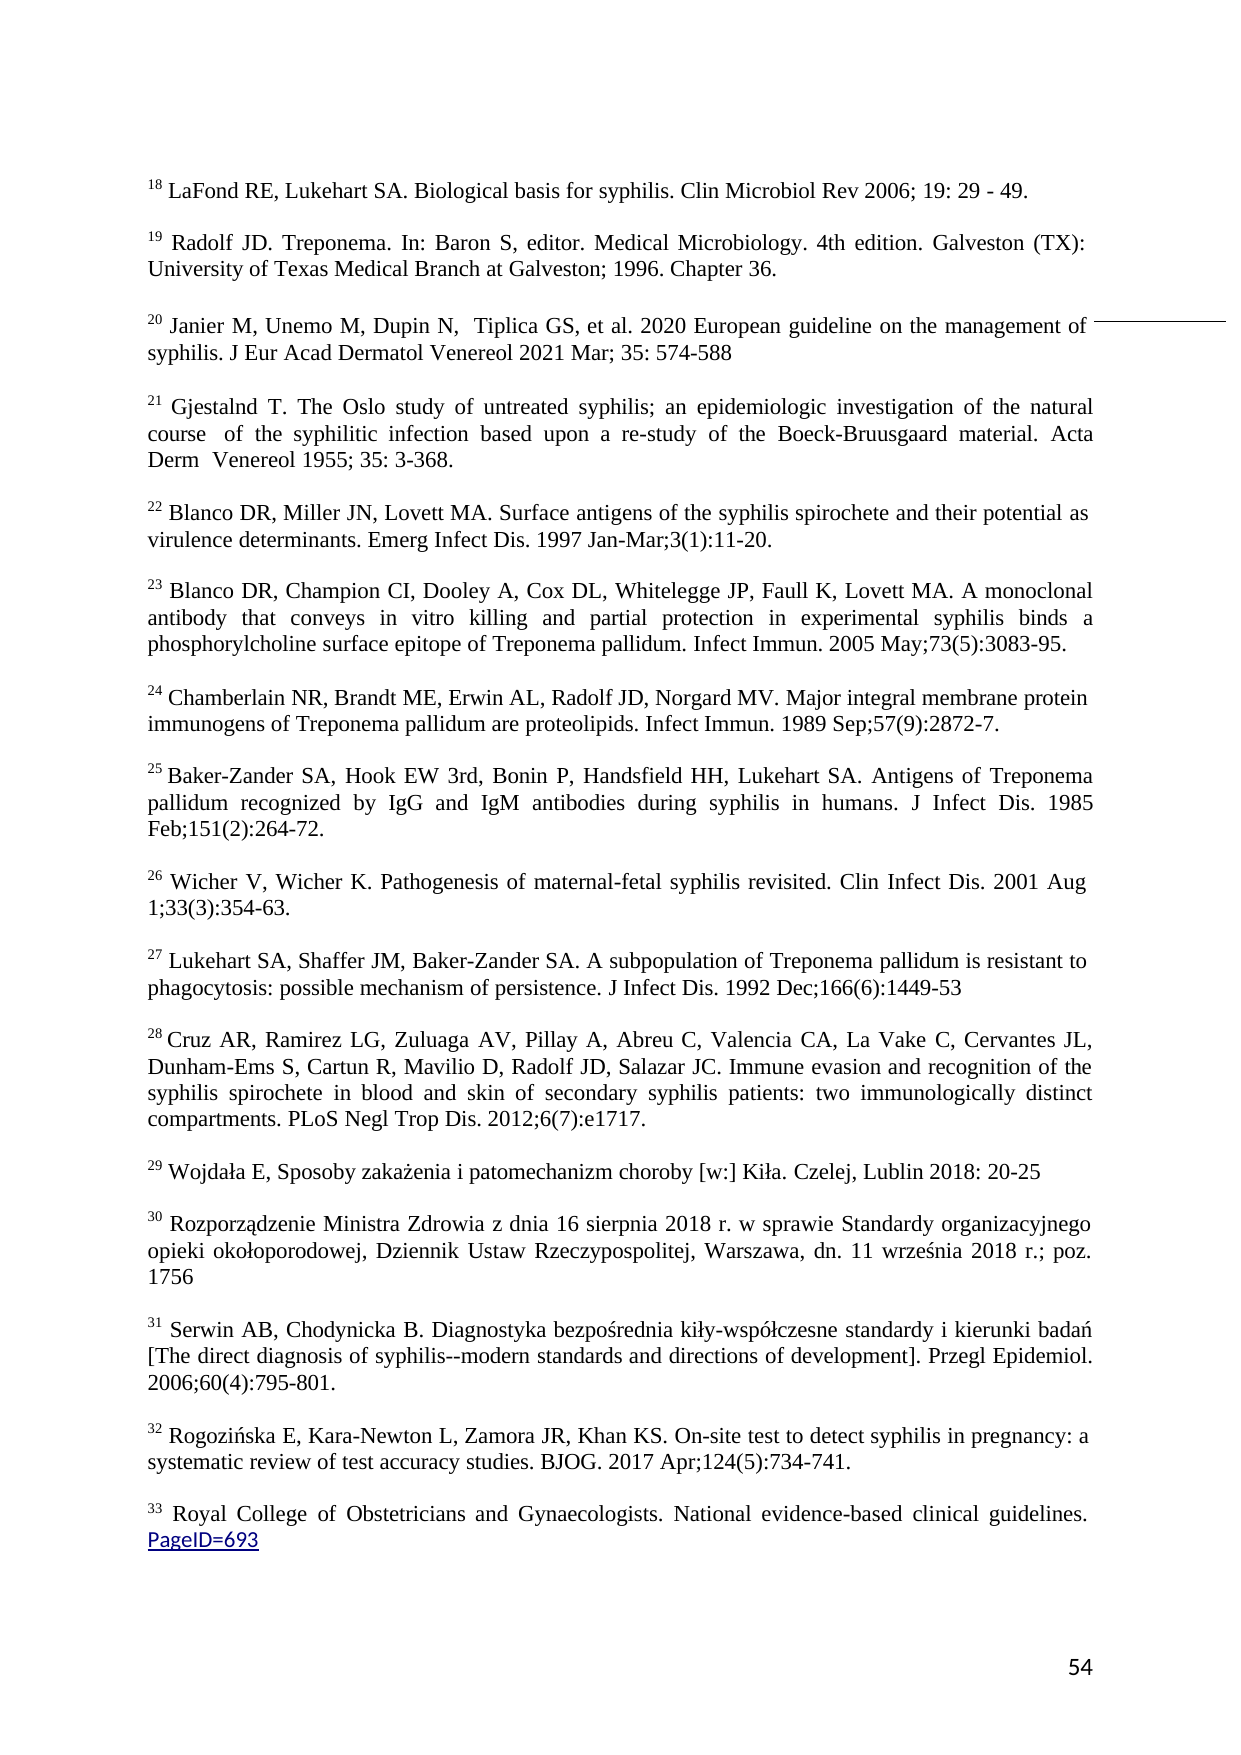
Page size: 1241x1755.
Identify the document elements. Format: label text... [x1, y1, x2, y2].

text 25 Baker-Zander SA, Hook EW 3rd, Bonin P, Handsfield HH, Lukehart SA. Antigens of Treponema pallidum recognized by IgG and IgM antibodies during syphilis in humans. J Infect Dis. 1985 Feb;151(2):264-72. [147, 761, 1093, 841]
text 32 Rogozińska E, Kara-Newton L, Zamora JR, Khan KS. On-site test to detect syphilis in pregnancy: a systematic review of test accuracy studies. BJOG. 2017 Apr;124(5):734-741. [147, 1420, 1093, 1474]
text 28 Cruz AR, Ramirez LG, Zuluaga AV, Pillay A, Abreu C, Valencia CA, La Vake C, Cervantes JL, Dunham-Ems S, Cartun R, Mavilio D, Radolf JD, Salazar JC. Immune evasion and recognition of the syphilis spirochete in blood and skin of secondary syphilis patients: two immunologically distinct compartments. PLoS Negl Trop Dis. 2012;6(7):e1717. [147, 1025, 1092, 1132]
text Royal College of Obstetricians and Gynaecologists. National evidence-based clinical guidelines. [172, 1501, 1095, 1526]
text Antenatal care: Routine care for the healthy pregnant woman. www.rcog.org.uk/index.asp?PageID=693 [147, 1527, 1095, 1554]
text Radolf JD. Treponema. In: Baron S, editor. Medical Microbiology. 4th edition. Galveston (TX): [171, 229, 1094, 255]
text 31 Serwin AB, Chodynicka B. Diagnostyka bezpośrednia kiły-współczesne standardy i kierunki badań [The direct diagnosis of syphilis--modern standards and directions of development]. Przegl Epidemiol. 2006;60(4):795-801. [147, 1315, 1093, 1395]
text University of Texas Medical Branch at Galveston; 1996. Chapter 36. [147, 256, 782, 282]
text 24 Chamberlain NR, Brandt ME, Erwin AL, Radolf JD, Norgard MV. Major integral membrane protein immunogens of Treponema pallidum are proteolipids. Infect Immun. 1989 Sep;57(9):2872-7. [147, 682, 1093, 736]
text 27 Lukehart SA, Shaffer JM, Baker-Zander SA. A subpopulation of Treponema pallidum is resistant to phagocytosis: possible mechanism of persistence. J Infect Dis. 1992 Dec;166(6):1449-53 [147, 946, 1092, 1000]
text 18 LaFond RE, Lukehart SA. Biological basis for syphilis. Clin Microbiol Rev 2006; 19: 29 - 49. [147, 176, 1034, 204]
text 54 [1068, 1653, 1095, 1681]
text 20 Janier M, Unemo M, Dupin N, Tiplica GS, et al. 2020 European guideline on the management of syphilis. J Eur Acad Dermatol Venereol 2021 Mar; 35: 574-588 [147, 310, 1092, 365]
text 22 Blanco DR, Miller JN, Lovett MA. Surface antigens of the syphilis spirochete and their potential as virulence determinants. Emerg Infect Dis. 1997 Jan-Mar;3(1):11-20. [147, 497, 1093, 552]
text 29 Wojdała E, Sposoby zakażenia i patomechanizm choroby [w:] Kiła. Czelej, Lublin 2018: 20-25 [147, 1157, 1046, 1185]
text 21 Gjestalnd T. The Oslo study of untreated syphilis; an epidemiologic investigation of the natural course of the syphilitic infection based upon a re-study of the Boeck-Bruusgaard material. Acta Derm Venereol 1955; 35: 3-368. [147, 392, 1093, 472]
text 33 [147, 1499, 164, 1516]
text 19 [147, 228, 164, 245]
text 23 Blanco DR, Champion CI, Dooley A, Cox DL, Whitelegge JP, Faull K, Lovett MA. A monoclonal antibody that conveys in vitro killing and partial protection in experimental syphilis binds a phosphorylcholine surface epitope of Treponema pallidum. Infect Immun. 2005 May;73(5):3083-95. [147, 577, 1093, 657]
text 30 Rozporządzenie Ministra Zdrowia z dnia 16 sierpnia 2018 r. w sprawie Standardy organizacyjnego opieki okołoporodowej, Dziennik Ustaw Rzeczypospolitej, Warszawa, dn. 11 września 2018 r.; poz. 1756 [147, 1209, 1092, 1289]
text 26 Wicher V, Wicher K. Pathogenesis of maternal-fetal syphilis revisited. Clin Infect Dis. 2001 Aug 1;33(3):354-63. [147, 866, 1093, 921]
